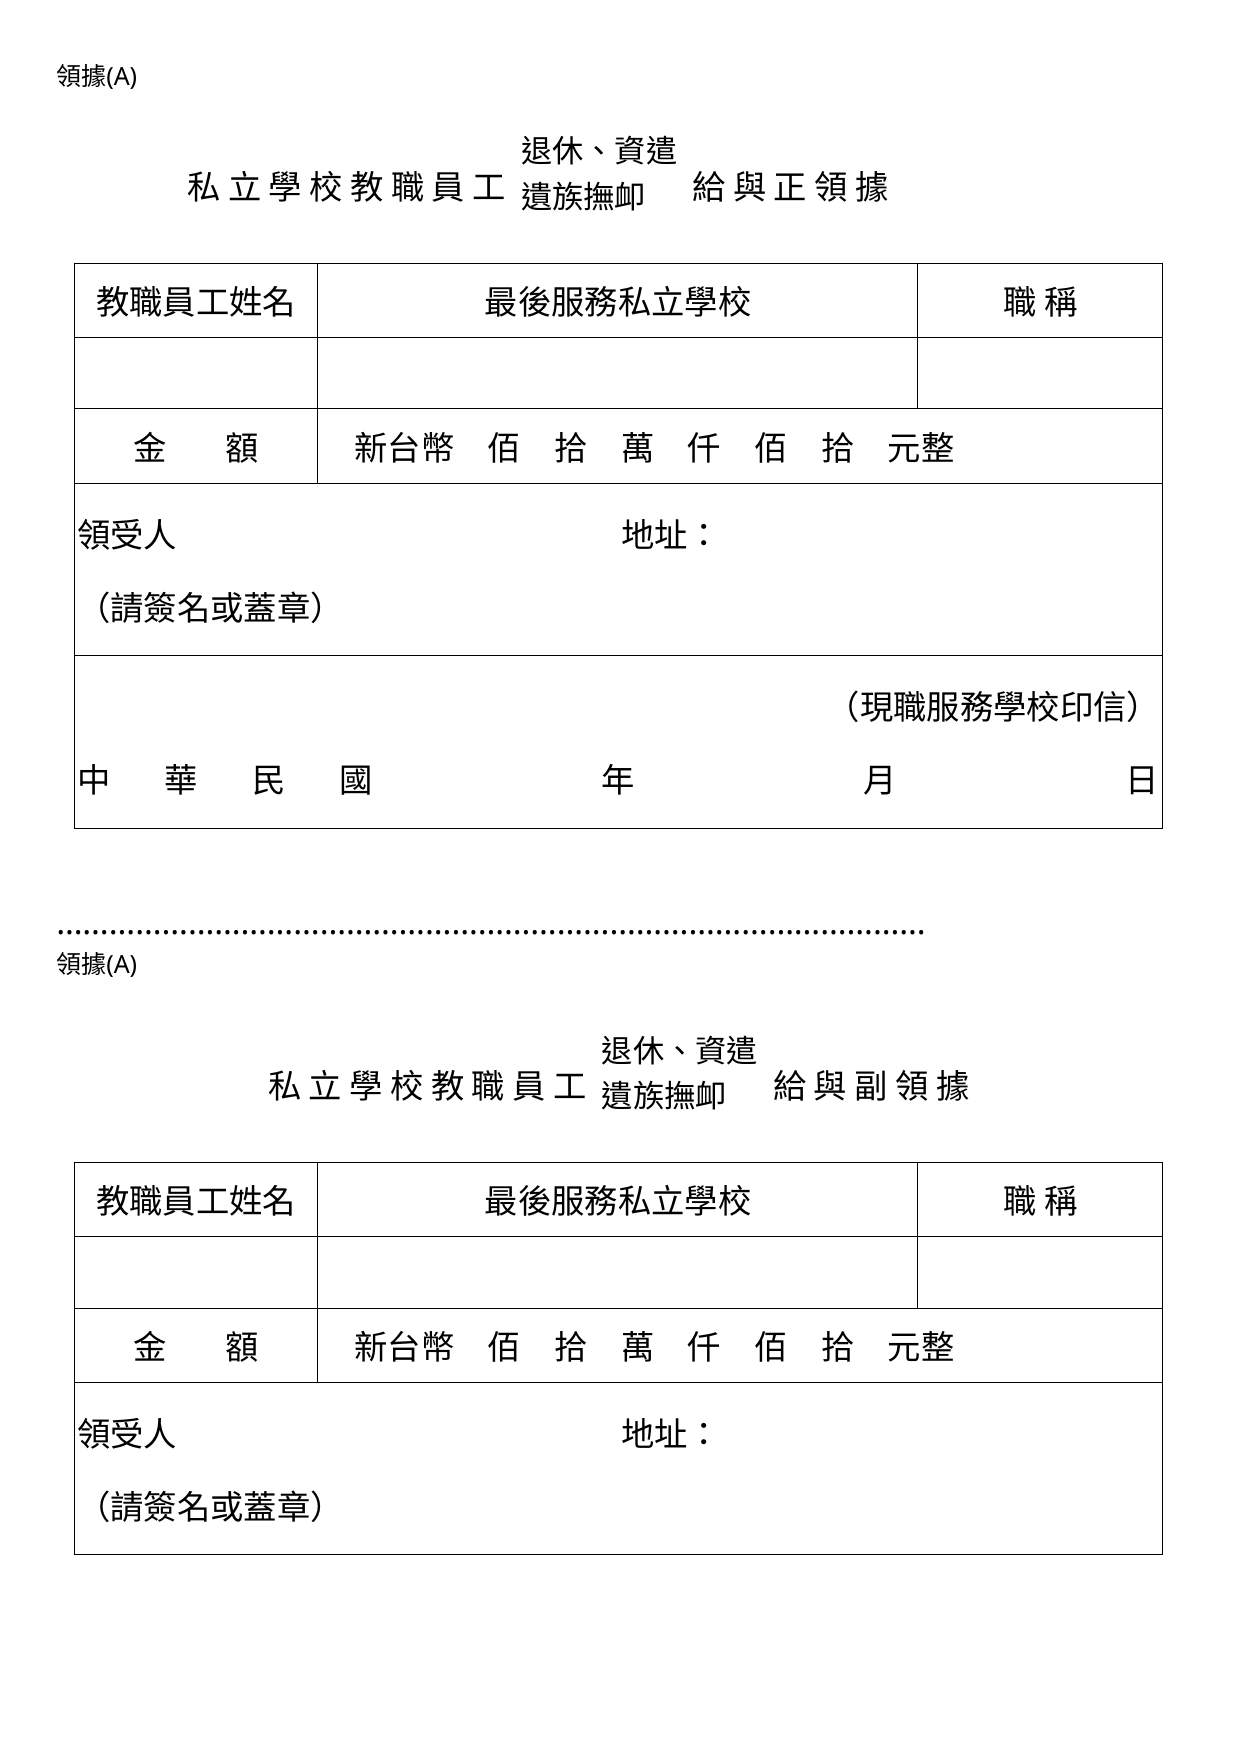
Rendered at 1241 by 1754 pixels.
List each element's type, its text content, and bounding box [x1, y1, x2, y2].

table_header 最後服務私立學校 [318, 1163, 917, 1236]
table_header 教職員工姓名 [75, 1163, 317, 1236]
text 私 立 學 校 教 職 員 工 退休、資遣遺族撫卹 給 與 副 領 據 [56, 1026, 1181, 1116]
table_cell 領受人 （請簽名或蓋章） [75, 1383, 618, 1554]
table_cell 新台幣 佰 拾 萬 仟 佰 拾 元整 [318, 1309, 1162, 1382]
text 領據(A) [56, 944, 1181, 981]
table_cell 領受人 （請簽名或蓋章） [75, 484, 618, 655]
table_cell 新台幣 佰 拾 萬 仟 佰 拾 元整 [318, 409, 1162, 482]
table_cell [918, 1237, 1162, 1307]
table_cell [318, 338, 917, 408]
text 領據(A) [56, 56, 1181, 92]
table_header 職 稱 [918, 264, 1162, 337]
table_cell 地址： [618, 484, 1162, 655]
table_header 教職員工姓名 [75, 264, 317, 337]
text 私 立 學 校 教 職 員 工 退休、資遣遺族撫卹 給 與 正 領 據 [56, 127, 1181, 217]
table_cell （現職服務學校印信） 中華民國 年 月 日 [75, 656, 1162, 827]
table_cell 金 額 [75, 1309, 317, 1382]
table_cell [75, 338, 317, 408]
text ……………………………………………………………………………………… [56, 899, 1181, 944]
table_header 最後服務私立學校 [318, 264, 917, 337]
table_cell [318, 1237, 917, 1307]
table_cell 金 額 [75, 409, 317, 482]
table_cell 地址： [618, 1383, 1162, 1554]
table_header 職 稱 [918, 1163, 1162, 1236]
table_cell [918, 338, 1162, 408]
table_cell [75, 1237, 317, 1307]
